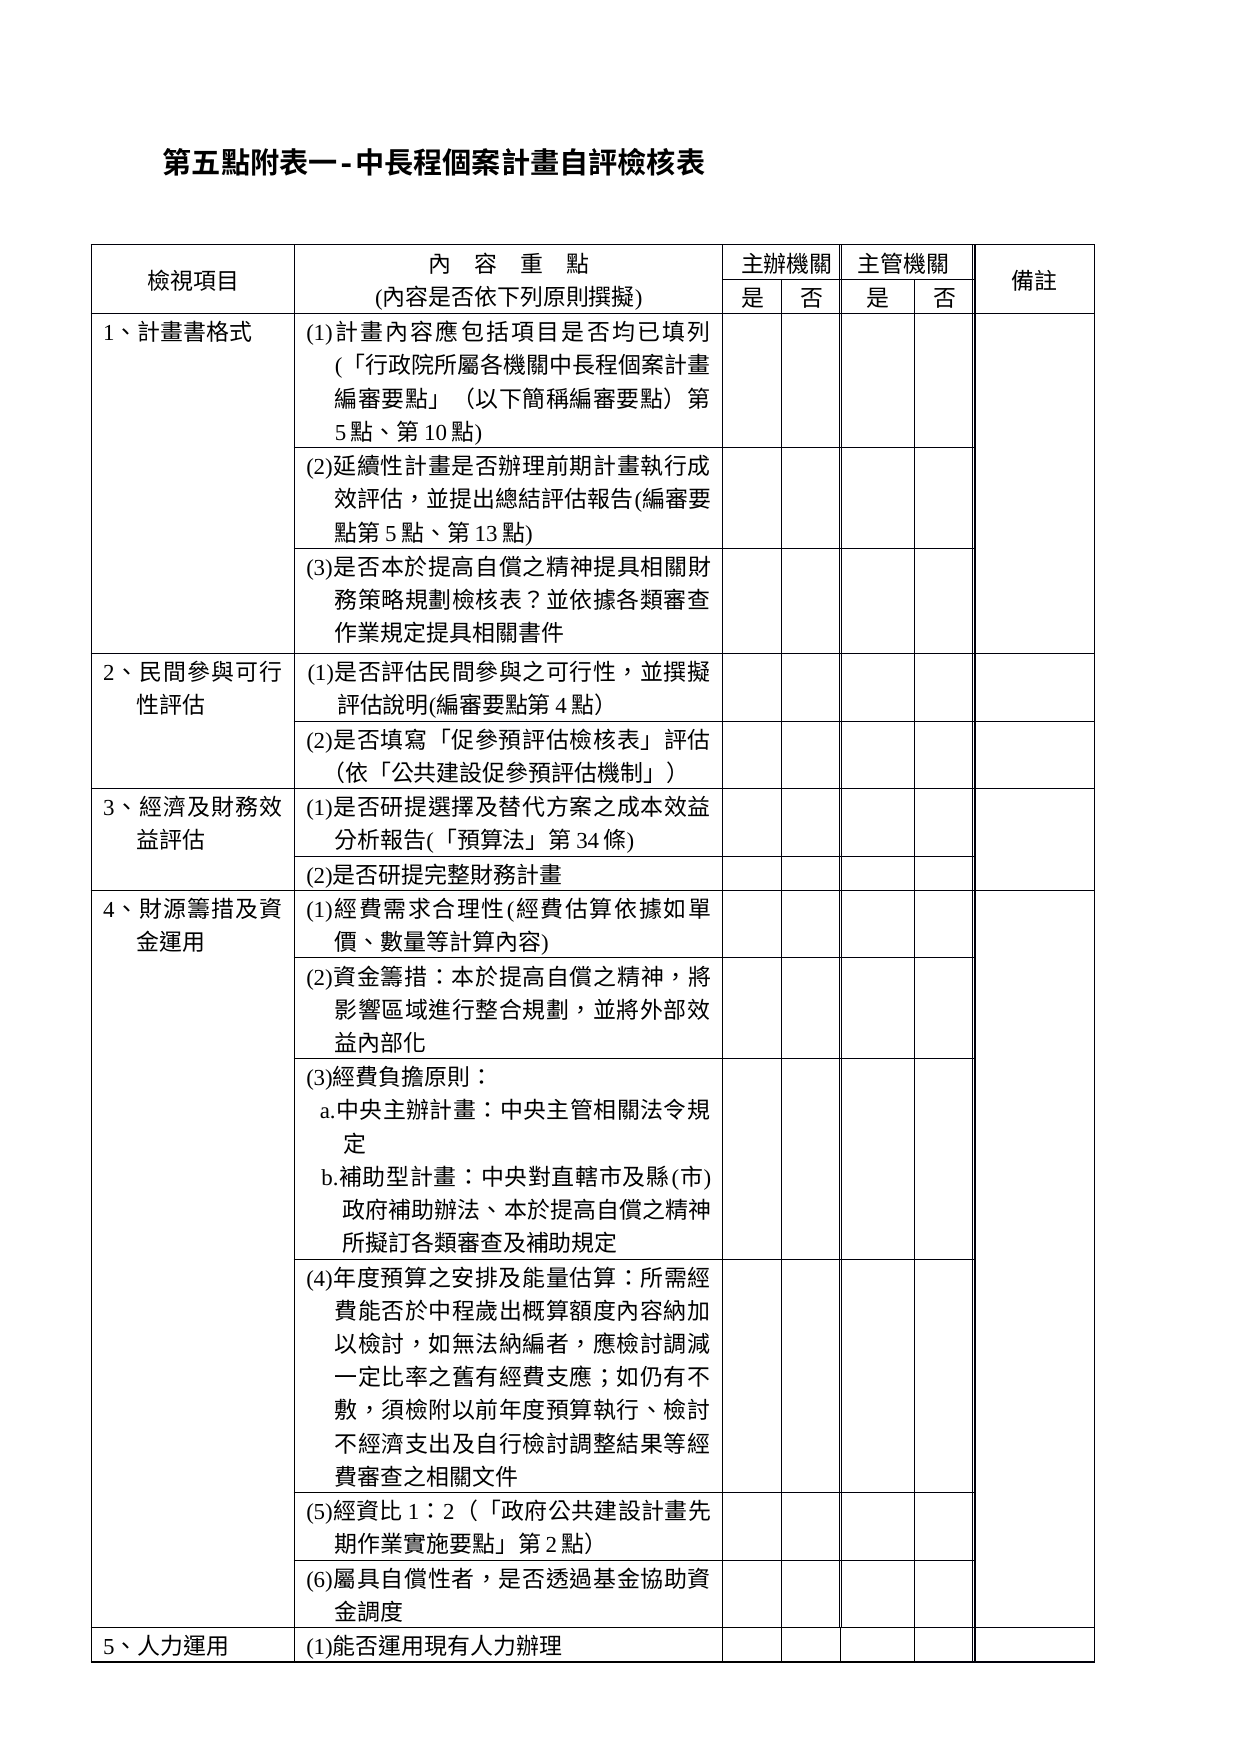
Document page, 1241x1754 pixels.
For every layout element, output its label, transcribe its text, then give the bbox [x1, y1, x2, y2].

table_cell [915, 549, 972, 653]
table_cell [782, 857, 839, 890]
table_cell (6)屬具自償性者，是否透過基金協助資金調度 [295, 1561, 722, 1627]
table_cell [723, 314, 781, 447]
table_cell (1)是否研提選擇及替代方案之成本效益分析報告(「預算法」第34條) [295, 789, 722, 856]
table_cell [723, 1059, 781, 1258]
table_cell [915, 314, 972, 447]
table_cell (1)是否評估民間參與之可行性，並撰擬評估說明(編審要點第4點） [295, 654, 722, 721]
table_cell [842, 1493, 914, 1559]
table_cell 否 [915, 280, 972, 313]
table_cell [842, 1260, 914, 1492]
table_cell [842, 448, 914, 548]
table_cell (2)是否研提完整財務計畫 [295, 857, 722, 890]
table_cell 是 [842, 280, 914, 313]
table_header 內 容 重 點 (內容是否依下列原則撰擬) [295, 245, 722, 313]
table_header 主管機關 [842, 245, 972, 279]
table_cell [915, 1493, 972, 1559]
table_cell [842, 314, 914, 447]
table_cell (5)經資比1：2（「政府公共建設計畫先期作業實施要點」第2點） [295, 1493, 722, 1559]
table_cell [915, 1260, 972, 1492]
table_cell [842, 1561, 914, 1627]
table_cell [782, 314, 839, 447]
table_cell [915, 891, 972, 957]
table_cell [723, 722, 781, 788]
table_cell 否 [782, 280, 839, 313]
table_cell [915, 654, 972, 721]
table_cell 是 [723, 280, 781, 313]
table_cell [842, 891, 914, 957]
table_cell [842, 549, 914, 653]
table_cell (2)是否填寫「促參預評估檢核表」評估（依「公共建設促參預評估機制」） [295, 722, 722, 788]
table_cell [842, 789, 914, 856]
table_cell [723, 1561, 781, 1627]
table_cell [976, 891, 1094, 1627]
table_cell 5、人力運用 [92, 1628, 294, 1661]
table_cell (1)經費需求合理性(經費估算依據如單價、數量等計算內容) [295, 891, 722, 957]
table_cell [782, 1628, 840, 1661]
table_cell [915, 722, 972, 788]
table_cell [723, 654, 781, 721]
table_cell [782, 1059, 839, 1258]
table_header 檢視項目 [92, 245, 294, 313]
table_cell [782, 722, 839, 788]
table_cell (1)能否運用現有人力辦理 [295, 1628, 722, 1661]
table_cell [723, 857, 781, 890]
table_cell [723, 1493, 781, 1559]
table_cell [976, 654, 1094, 721]
table_cell [723, 958, 781, 1058]
table_cell [842, 958, 914, 1058]
table_cell [976, 722, 1094, 788]
table_cell [782, 1260, 839, 1492]
table_cell [915, 448, 972, 548]
table_cell [723, 549, 781, 653]
table_cell 2、民間參與可行性評估 [92, 654, 294, 788]
table_header 備註 [976, 245, 1094, 313]
table_cell [782, 891, 839, 957]
table_cell [915, 857, 972, 890]
table_cell [842, 722, 914, 788]
table_cell [915, 1628, 972, 1661]
table_cell 3、經濟及財務效益評估 [92, 789, 294, 890]
table_cell (2)延續性計畫是否辦理前期計畫執行成效評估，並提出總結評估報告(編審要點第5點、第13點) [295, 448, 722, 548]
table_cell [723, 448, 781, 548]
table_cell (2)資金籌措：本於提高自償之精神，將影響區域進行整合規劃，並將外部效益內部化 [295, 958, 722, 1058]
table_cell [915, 1059, 972, 1258]
table_cell [782, 448, 839, 548]
table_cell [782, 549, 839, 653]
table_cell [915, 1561, 972, 1627]
table_cell [723, 1260, 781, 1492]
table_cell [723, 1628, 781, 1661]
table_header 主辦機關 [723, 245, 839, 279]
table_cell (1)計畫內容應包括項目是否均已填列(「行政院所屬各機關中長程個案計畫編審要點」（以下簡稱編審要點）第5點、第10點) [295, 314, 722, 447]
table_cell [782, 1493, 839, 1559]
table_cell [841, 1628, 914, 1661]
text 第五點附表一-中長程個案計畫自評檢核表 [162, 119, 1167, 182]
table_cell [842, 857, 914, 890]
table_cell (3)經費負擔原則： a.中央主辦計畫：中央主管相關法令規定 b.補助型計畫：中央對直轄市及縣(市)政府補助辦法、本於提高自償之精神所擬訂各類審查及補助規定 [295, 1059, 722, 1258]
table_cell [782, 1561, 839, 1627]
table_cell (4)年度預算之安排及能量估算：所需經費能否於中程歲出概算額度內容納加以檢討，如無法納編者，應檢討調減一定比率之舊有經費支應；如仍有不敷，須檢附以前年度預算執行、檢討不經濟支出及自行檢討調整結果等經費審查之相關文件 [295, 1260, 722, 1492]
table_cell [782, 958, 839, 1058]
table_cell [723, 891, 781, 957]
table_cell 4、財源籌措及資金運用 [92, 891, 294, 1627]
table_cell (3)是否本於提高自償之精神提具相關財務策略規劃檢核表？並依據各類審查作業規定提具相關書件 [295, 549, 722, 653]
table_cell [842, 1059, 914, 1258]
table_cell [842, 654, 914, 721]
table_cell [723, 789, 781, 856]
table_cell [915, 789, 972, 856]
table_cell [782, 789, 839, 856]
table_cell [976, 1628, 1094, 1661]
table_cell [976, 789, 1094, 890]
table_cell 1、計畫書格式 [92, 314, 294, 653]
table_cell [976, 314, 1094, 653]
table_cell [915, 958, 972, 1058]
table_cell [782, 654, 839, 721]
